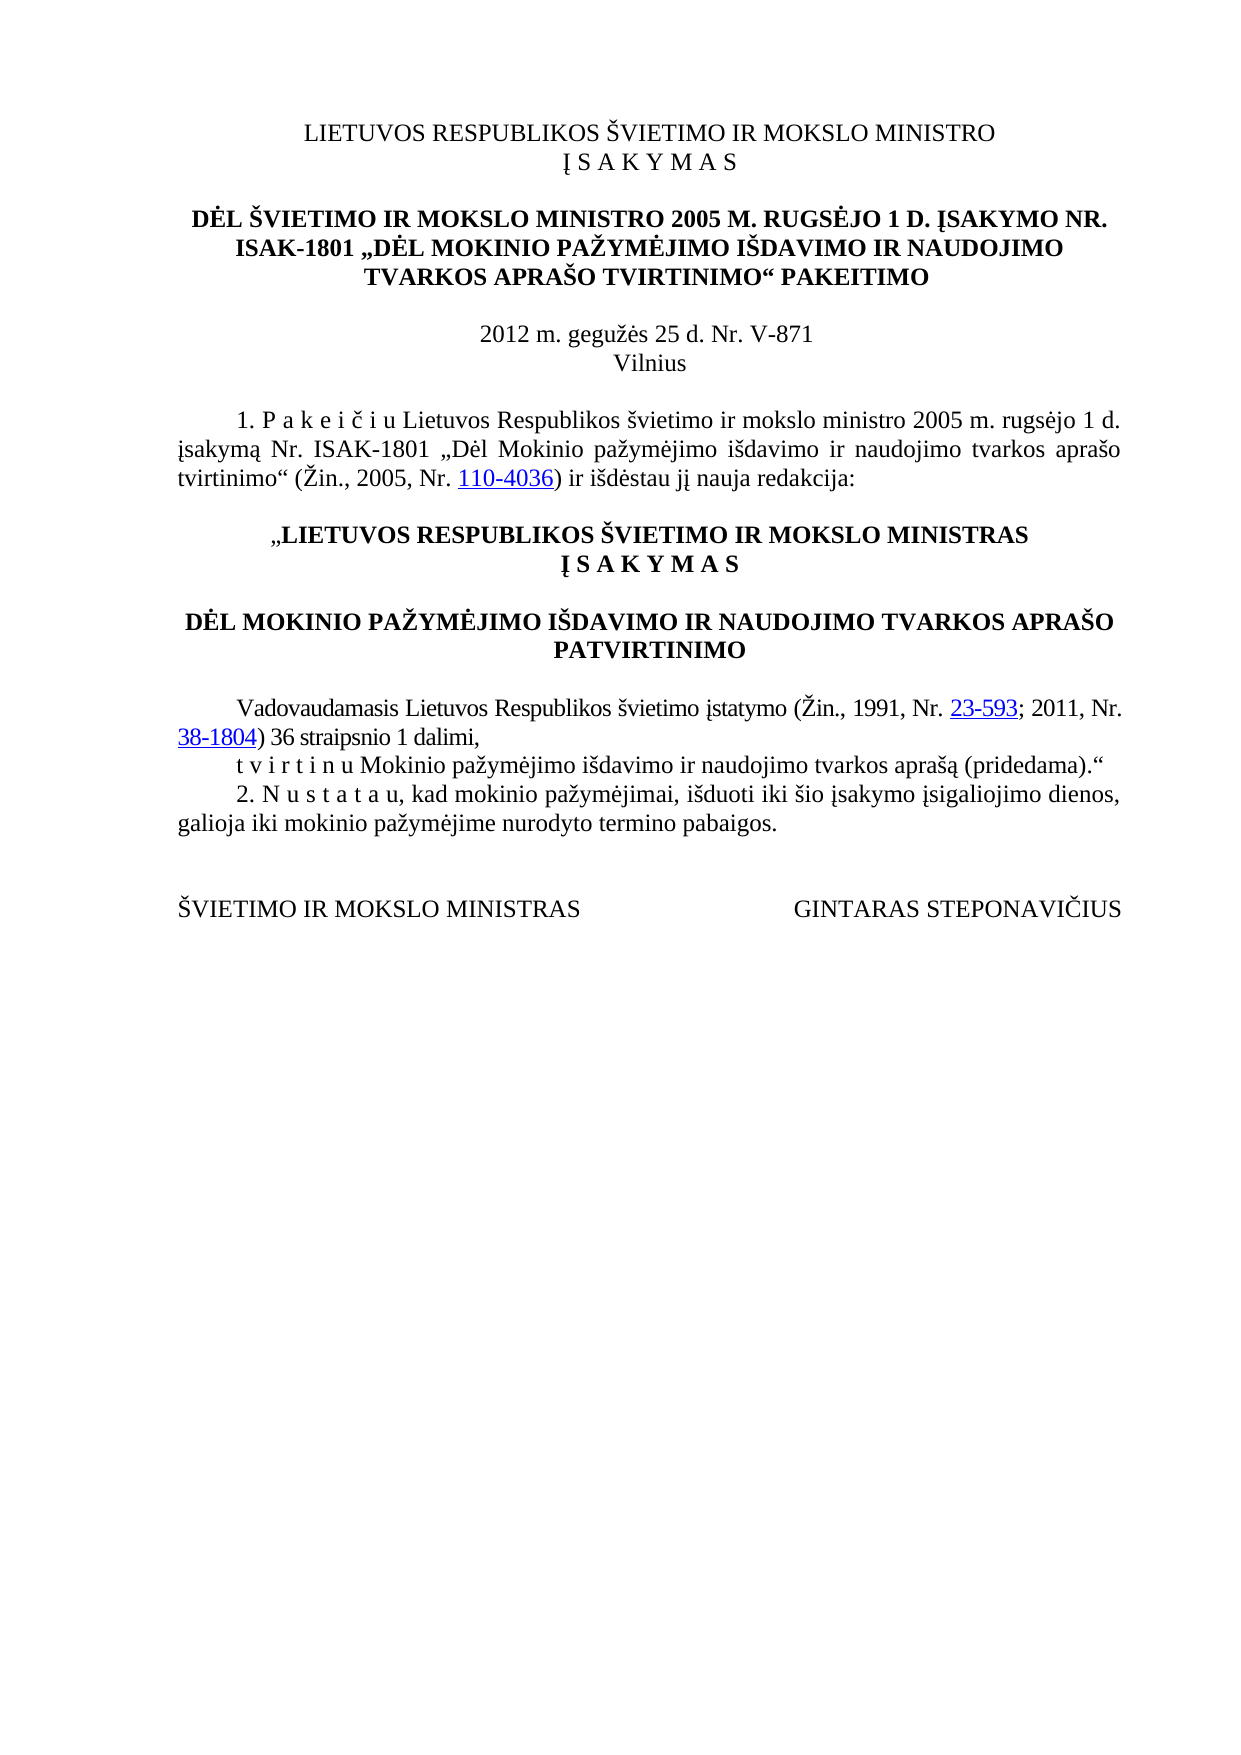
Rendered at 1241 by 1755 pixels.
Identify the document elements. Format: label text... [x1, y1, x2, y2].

text Švietimo ir mokslo ministras Gintaras Steponavičius [177, 894, 1122, 923]
text DĖL ŠVIETIMO IR MOKSLO MINISTRO 2005 M. RUGSĖJO 1 D. ĮSAKYMO Nr. ISAK-1801 „DĖL MOKINIO PAŽYMĖJIMO IŠDAVIMO IR NAUDOJIMO TVARKOS APRAŠO TVIRTINIMO“ PAKEITIMO [177, 204, 1122, 291]
text 1. P a k e i č i u Lietuvos Respublikos švietimo ir mokslo ministro 2005 m. rugsėjo 1 d. įsakymą Nr. ISAK-1801 „Dėl Mokinio pažymėjimo išdavimo ir naudojimo tvarkos aprašo tvirtinimo“ (Žin., 2005, Nr. 110-4036) ir išdėstau jį nauja redakcija: [177, 406, 1122, 492]
text t v i r t i n u Mokinio pažymėjimo išdavimo ir naudojimo tvarkos aprašą (pridedama).“ [177, 751, 1122, 779]
text Vadovaudamasis Lietuvos Respublikos švietimo įstatymo (Žin., 1991, Nr. 23-593; 2011, Nr. 38-1804) 36 straipsnio 1 dalimi, [177, 693, 1122, 751]
text „LIETUVOS RESPUBLIKOS ŠVIETIMO IR MOKSLO MINISTRAS [177, 521, 1122, 549]
text Į S A K Y M A S [177, 147, 1122, 176]
text 2012 m. gegužės 25 d. Nr. V-871 [177, 319, 1122, 348]
text DĖL MOKINIO PAŽYMĖJIMO IŠDAVIMO IR NAUDOJIMO TVARKOS APRAŠO PATVIRTINIMO [177, 607, 1122, 664]
text Vilnius [177, 348, 1122, 377]
text ĮSAKYMAS [177, 549, 1122, 578]
text 2. N u s t a t a u, kad mokinio pažymėjimai, išduoti iki šio įsakymo įsigaliojimo dienos, galioja iki mokinio pažymėjime nurodyto termino pabaigos. [177, 779, 1122, 837]
text LIETUVOS RESPUBLIKOS ŠVIETIMO IR MOKSLO MINISTRO [177, 118, 1122, 147]
